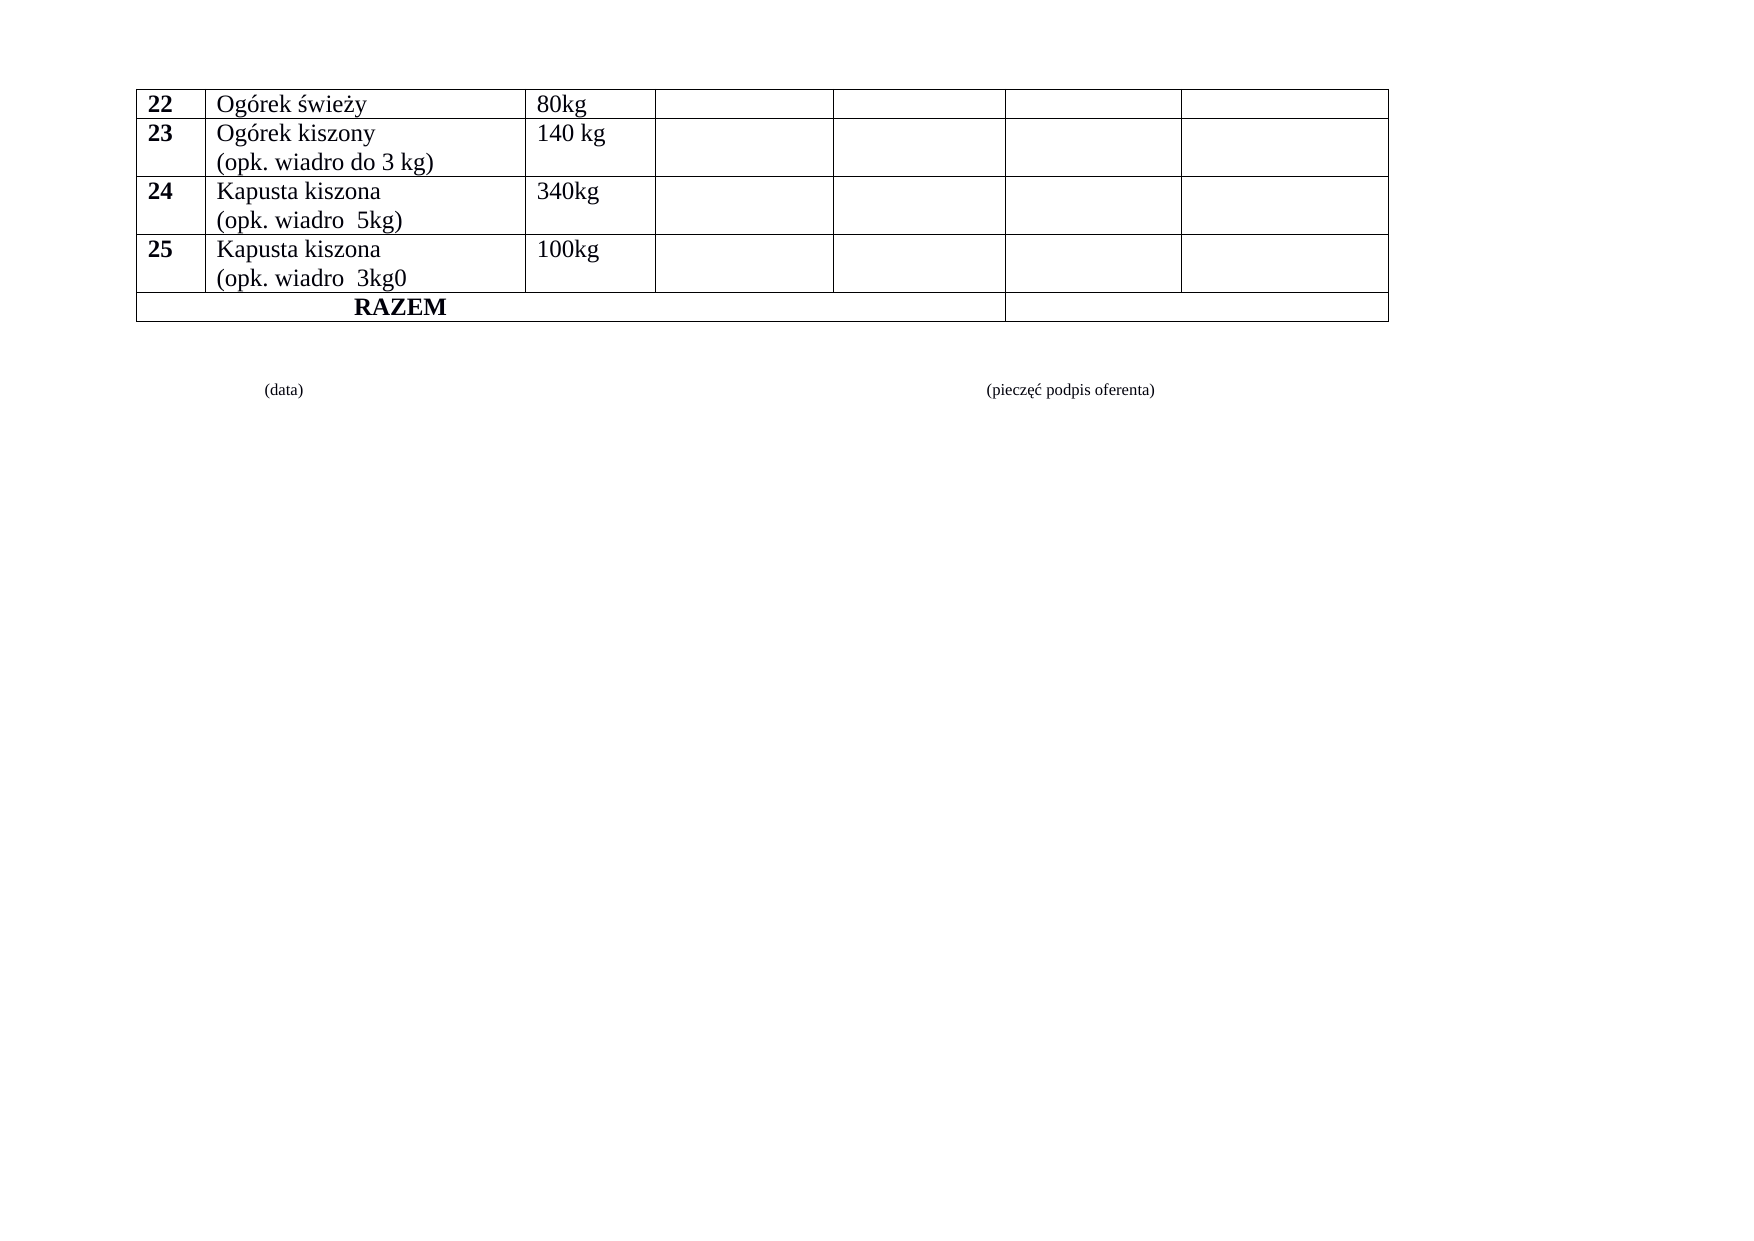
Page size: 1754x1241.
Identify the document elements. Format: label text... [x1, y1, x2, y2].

table_cell 22 [137, 90, 205, 118]
table_cell [656, 119, 833, 176]
table_cell [1006, 119, 1181, 176]
table_cell [834, 235, 1005, 292]
table_cell [656, 90, 833, 118]
table_cell Kapusta kiszona (opk. wiadro 5kg) [206, 177, 525, 234]
table_cell [1006, 177, 1181, 234]
table_cell [1006, 90, 1181, 118]
table_cell Ogórek świeży [206, 90, 525, 118]
table_cell [656, 177, 833, 234]
table_cell Kapusta kiszona (opk. wiadro 3kg0 [206, 235, 525, 292]
table_cell [1006, 235, 1181, 292]
table_cell [834, 90, 1005, 118]
table_cell 25 [137, 235, 205, 292]
table_cell 340kg [526, 177, 655, 234]
table_cell 23 [137, 119, 205, 176]
table_cell 80kg [526, 90, 655, 118]
text (data) (pieczęć podpis oferenta) [148, 379, 1606, 398]
table_cell [1182, 90, 1388, 118]
table_cell [1182, 119, 1388, 176]
table_cell [834, 119, 1005, 176]
table_cell 100kg [526, 235, 655, 292]
table_cell 140 kg [526, 119, 655, 176]
table_cell RAZEM [137, 293, 1005, 321]
table_cell [1182, 235, 1388, 292]
table_cell [834, 177, 1005, 234]
table_cell Ogórek kiszony (opk. wiadro do 3 kg) [206, 119, 525, 176]
table_cell 24 [137, 177, 205, 234]
table_cell [656, 235, 833, 292]
table_cell [1182, 177, 1388, 234]
table_cell [1006, 293, 1388, 321]
